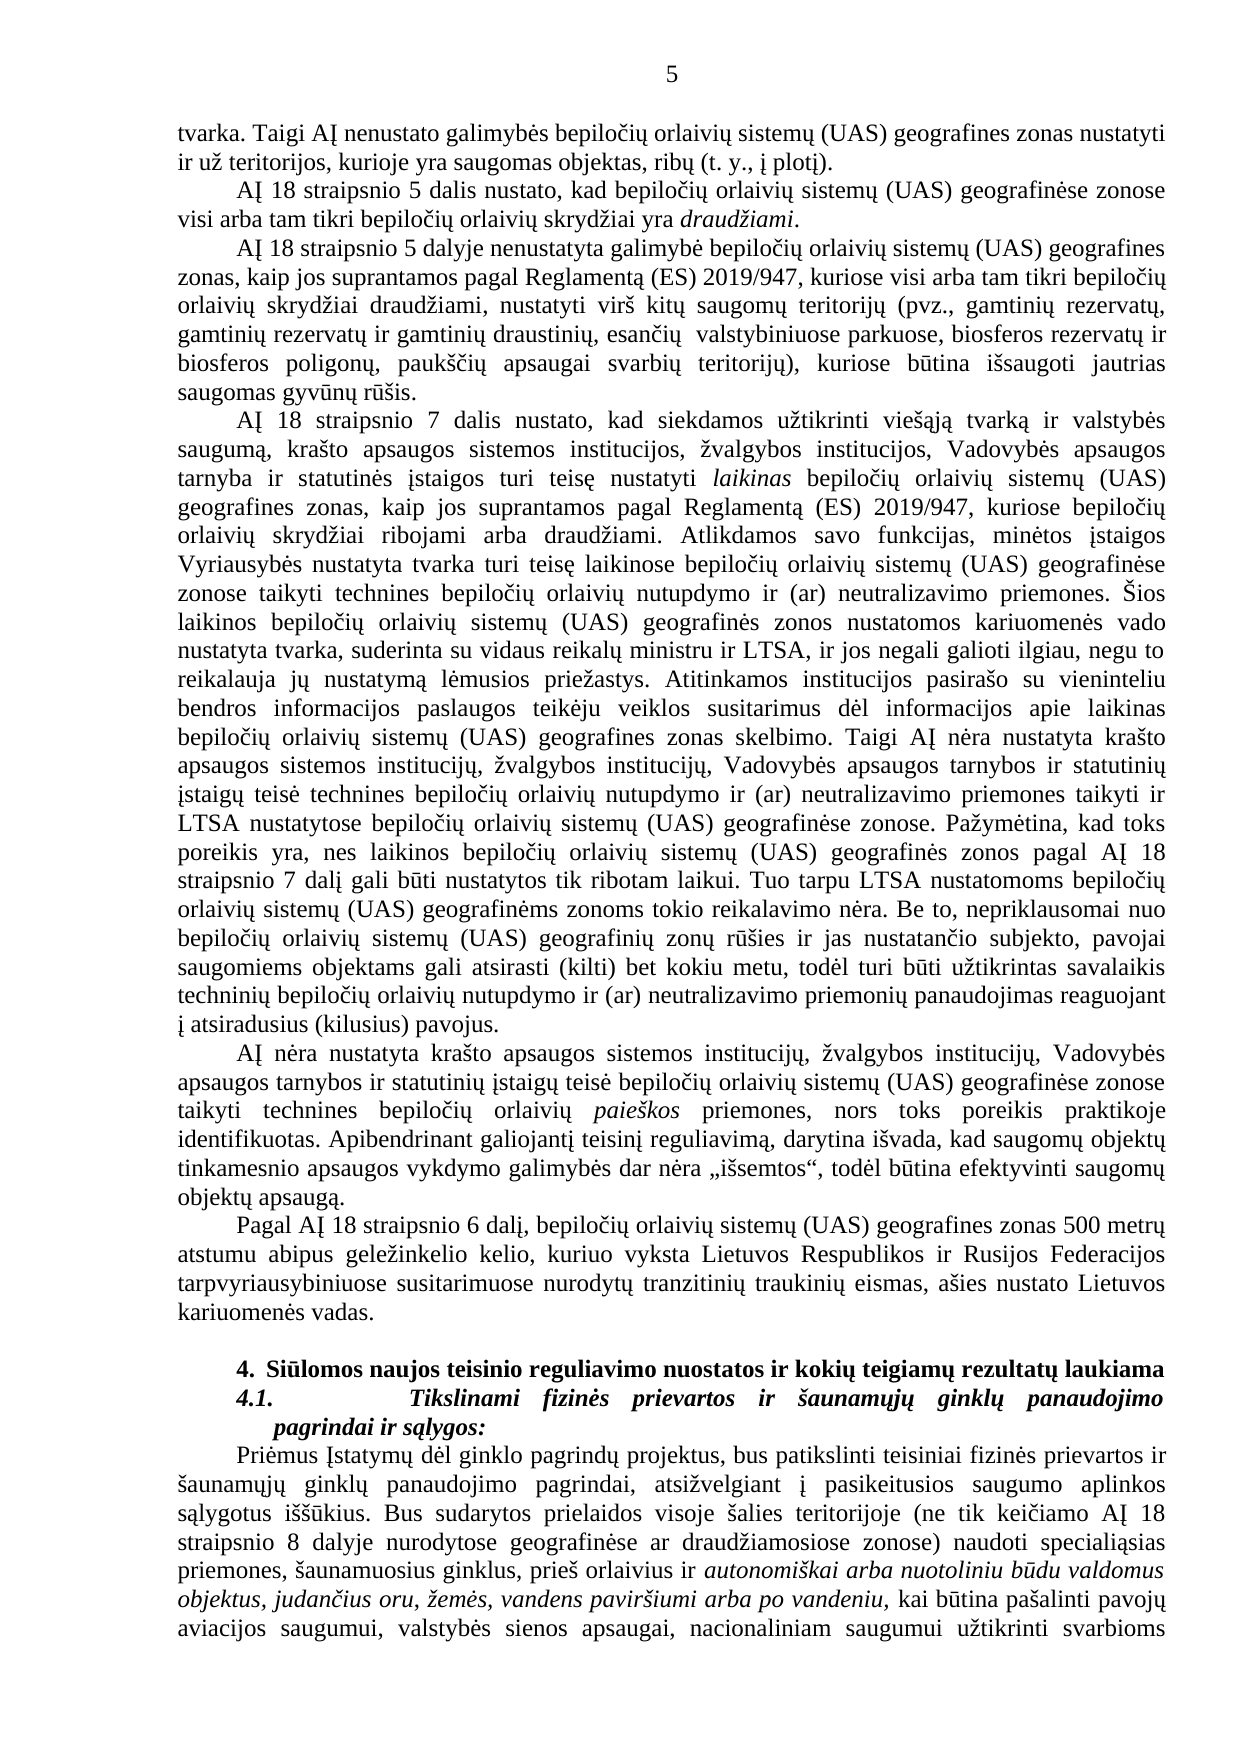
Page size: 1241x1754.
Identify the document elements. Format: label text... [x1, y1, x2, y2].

text 4.1. Tikslinami fizinės prievartos ir šaunamųjų ginklų panaudojimo pagrindai ir sąlygos: [236, 1383, 1167, 1441]
text tvarka. Taigi AĮ nenustato galimybės bepiločių orlaivių sistemų (UAS) geografines zonas nustatyti ir už teritorijos, kurioje yra saugomas objektas, ribų (t. y., į plotį). [177, 118, 1167, 176]
text 4. Siūlomos naujos teisinio reguliavimo nuostatos ir kokių teigiamų rezultatų laukiama [177, 1354, 1167, 1383]
text AĮ 18 straipsnio 5 dalis nustato, kad bepiločių orlaivių sistemų (UAS) geografinėse zonose visi arba tam tikri bepiločių orlaivių skrydžiai yra draudžiami. [177, 176, 1167, 233]
text Priėmus Įstatymų dėl ginklo pagrindų projektus, bus patikslinti teisiniai fizinės prievartos ir šaunamųjų ginklų panaudojimo pagrindai, atsižvelgiant į pasikeitusios saugumo aplinkos sąlygotus iššūkius. Bus sudarytos prielaidos visoje šalies teritorijoje (ne tik keičiamo AĮ 18 straipsnio 8 dalyje nurodytose geografinėse ar draudžiamosiose zonose) naudoti specialiąsias priemones, šaunamuosius ginklus, prieš orlaivius ir autonomiškai arba nuotoliniu būdu valdomus objektus, judančius oru, žemės, vandens paviršiumi arba po vandeniu, kai būtina pašalinti pavojų aviacijos saugumui, valstybės sienos apsaugai, nacionaliniam saugumui užtikrinti svarbioms [177, 1441, 1167, 1642]
text AĮ 18 straipsnio 7 dalis nustato, kad siekdamos užtikrinti viešąją tvarką ir valstybės saugumą, krašto apsaugos sistemos institucijos, žvalgybos institucijos, Vadovybės apsaugos tarnyba ir statutinės įstaigos turi teisę nustatyti laikinas bepiločių orlaivių sistemų (UAS) geografines zonas, kaip jos suprantamos pagal Reglamentą (ES) 2019/947, kuriose bepiločių orlaivių skrydžiai ribojami arba draudžiami. Atlikdamos savo funkcijas, minėtos įstaigos Vyriausybės nustatyta tvarka turi teisę laikinose bepiločių orlaivių sistemų (UAS) geografinėse zonose taikyti technines bepiločių orlaivių nutupdymo ir (ar) neutralizavimo priemones. Šios laikinos bepiločių orlaivių sistemų (UAS) geografinės zonos nustatomos kariuomenės vado nustatyta tvarka, suderinta su vidaus reikalų ministru ir LTSA, ir jos negali galioti ilgiau, negu to reikalauja jų nustatymą lėmusios priežastys. Atitinkamos institucijos pasirašo su vieninteliu bendros informacijos paslaugos teikėju veiklos susitarimus dėl informacijos apie laikinas bepiločių orlaivių sistemų (UAS) geografines zonas skelbimo. Taigi AĮ nėra nustatyta krašto apsaugos sistemos institucijų, žvalgybos institucijų, Vadovybės apsaugos tarnybos ir statutinių įstaigų teisė technines bepiločių orlaivių nutupdymo ir (ar) neutralizavimo priemones taikyti ir LTSA nustatytose bepiločių orlaivių sistemų (UAS) geografinėse zonose. Pažymėtina, kad toks poreikis yra, nes laikinos bepiločių orlaivių sistemų (UAS) geografinės zonos pagal AĮ 18 straipsnio 7 dalį gali būti nustatytos tik ribotam laikui. Tuo tarpu LTSA nustatomoms bepiločių orlaivių sistemų (UAS) geografinėms zonoms tokio reikalavimo nėra. Be to, nepriklausomai nuo bepiločių orlaivių sistemų (UAS) geografinių zonų rūšies ir jas nustatančio subjekto, pavojai saugomiems objektams gali atsirasti (kilti) bet kokiu metu, todėl turi būti užtikrintas savalaikis techninių bepiločių orlaivių nutupdymo ir (ar) neutralizavimo priemonių panaudojimas reaguojant į atsiradusius (kilusius) pavojus. [177, 406, 1167, 1038]
text AĮ nėra nustatyta krašto apsaugos sistemos institucijų, žvalgybos institucijų, Vadovybės apsaugos tarnybos ir statutinių įstaigų teisė bepiločių orlaivių sistemų (UAS) geografinėse zonose taikyti technines bepiločių orlaivių paieškos priemones, nors toks poreikis praktikoje identifikuotas. Apibendrinant galiojantį teisinį reguliavimą, darytina išvada, kad saugomų objektų tinkamesnio apsaugos vykdymo galimybės dar nėra „išsemtos“, todėl būtina efektyvinti saugomų objektų apsaugą. [177, 1038, 1167, 1211]
text Pagal AĮ 18 straipsnio 6 dalį, bepiločių orlaivių sistemų (UAS) geografines zonas 500 metrų atstumu abipus geležinkelio kelio, kuriuo vyksta Lietuvos Respublikos ir Rusijos Federacijos tarpvyriausybiniuose susitarimuose nurodytų tranzitinių traukinių eismas, ašies nustato Lietuvos kariuomenės vadas. [177, 1211, 1167, 1326]
text AĮ 18 straipsnio 5 dalyje nenustatyta galimybė bepiločių orlaivių sistemų (UAS) geografines zonas, kaip jos suprantamos pagal Reglamentą (ES) 2019/947, kuriose visi arba tam tikri bepiločių orlaivių skrydžiai draudžiami, nustatyti virš kitų saugomų teritorijų (pvz., gamtinių rezervatų, gamtinių rezervatų ir gamtinių draustinių, esančių valstybiniuose parkuose, biosferos rezervatų ir biosferos poligonų, paukščių apsaugai svarbių teritorijų), kuriose būtina išsaugoti jautrias saugomas gyvūnų rūšis. [177, 233, 1167, 406]
